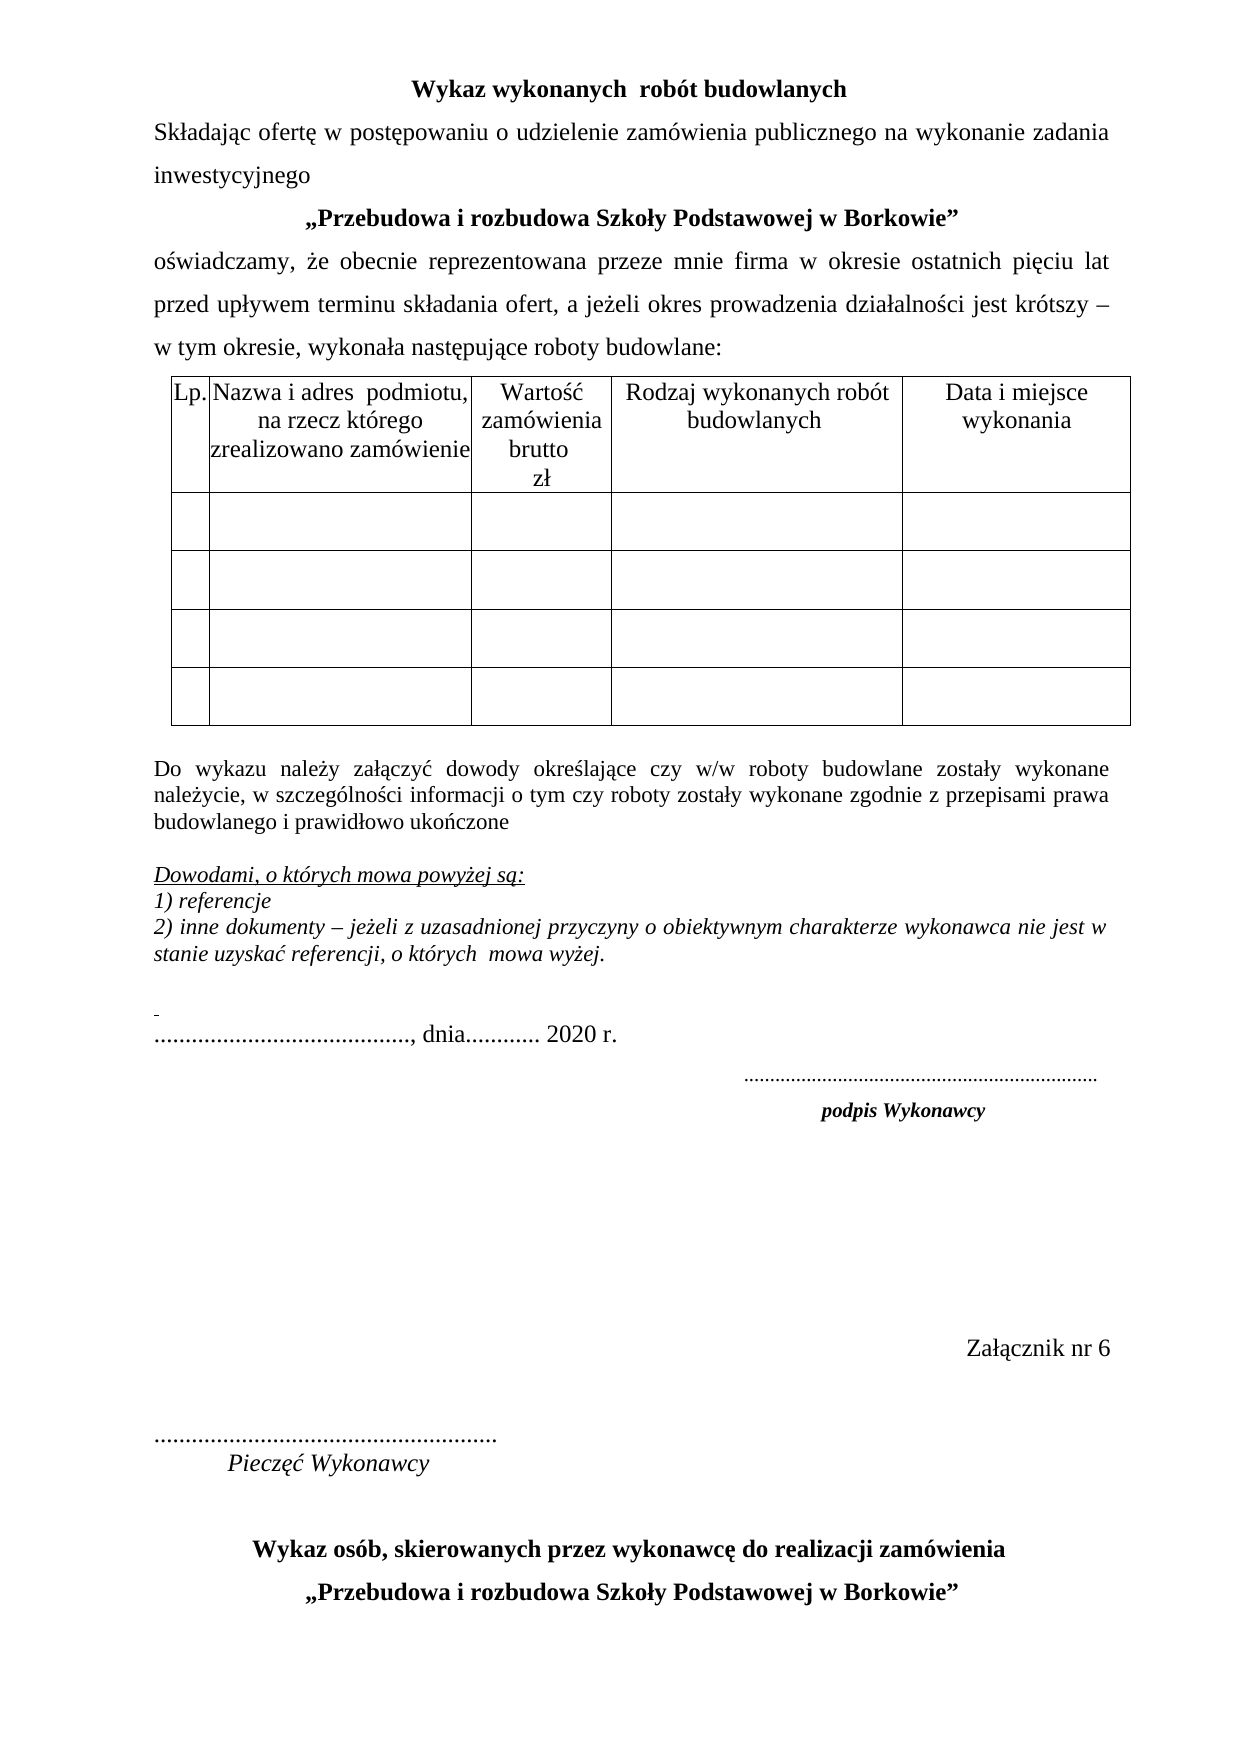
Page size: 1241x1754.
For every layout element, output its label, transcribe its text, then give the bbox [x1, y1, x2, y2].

table_cell [172, 493, 209, 550]
table_cell [903, 668, 1130, 725]
table_cell [172, 610, 209, 667]
table_cell [903, 551, 1130, 608]
text ........................................., dnia............ 2020 r. [153, 1019, 1110, 1047]
text Do wykazu należy załączyć dowody określające czy w/w roboty budowlane zostały wykonane należycie, w szczególności informacji o tym czy roboty zostały wykonane zgodnie z przepisami prawa budowlanego i prawidłowo ukończone [153, 755, 1110, 834]
table_cell [903, 610, 1130, 667]
table_header Rodzaj wykonanych robót budowlanych [612, 377, 902, 492]
table_cell [612, 551, 902, 608]
text .................................................................... [153, 1062, 1110, 1086]
text „Przebudowa i rozbudowa Szkoły Podstawowej w Borkowie” [153, 1577, 1110, 1606]
text Dowodami, o których mowa powyżej są: [153, 861, 1110, 887]
table_cell [472, 493, 611, 550]
text 1) referencje [153, 887, 1110, 913]
table_cell [472, 551, 611, 608]
text Składając ofertę w postępowaniu o udzielenie zamówienia publicznego na wykonanie zadania inwestycyjnego [153, 117, 1110, 189]
text oświadczamy, że obecnie reprezentowana przeze mnie firma w okresie ostatnich pięciu lat przed upływem terminu składania ofert, a jeżeli okres prowadzenia działalności jest krótszy – w tym okresie, wykonała następujące roboty budowlane: [153, 246, 1110, 361]
table_cell [472, 668, 611, 725]
subtitle Pieczęć Wykonawcy [153, 1448, 1110, 1477]
table_cell [210, 610, 471, 667]
text Wykaz osób, skierowanych przez wykonawcę do realizacji zamówienia [153, 1534, 1110, 1563]
table_cell [210, 668, 471, 725]
table_cell [172, 668, 209, 725]
text Załącznik nr 6 [670, 1333, 1110, 1362]
table_header Lp. [172, 377, 209, 492]
table_cell [210, 551, 471, 608]
table_cell [210, 493, 471, 550]
table_cell [472, 610, 611, 667]
table_header Nazwa i adres podmiotu, na rzecz którego zrealizowano zamówienie [210, 377, 471, 492]
text podpis Wykonawcy [670, 1098, 1110, 1122]
table_cell [903, 493, 1130, 550]
text 2) inne dokumenty – jeżeli z uzasadnionej przyczyny o obiektywnym charakterze wykonawca nie jest w stanie uzyskać referencji, o których mowa wyżej. [153, 913, 1110, 966]
table_cell [172, 551, 209, 608]
text „Przebudowa i rozbudowa Szkoły Podstawowej w Borkowie” [153, 203, 1110, 232]
table_cell [612, 610, 902, 667]
table_header Wartość zamówienia brutto zł [472, 377, 611, 492]
table_cell [612, 493, 902, 550]
table_cell [612, 668, 902, 725]
text Wykaz wykonanych robót budowlanych [153, 74, 1110, 102]
text ....................................................... [153, 1419, 1110, 1448]
table_header Data i miejsce wykonania [903, 377, 1130, 492]
